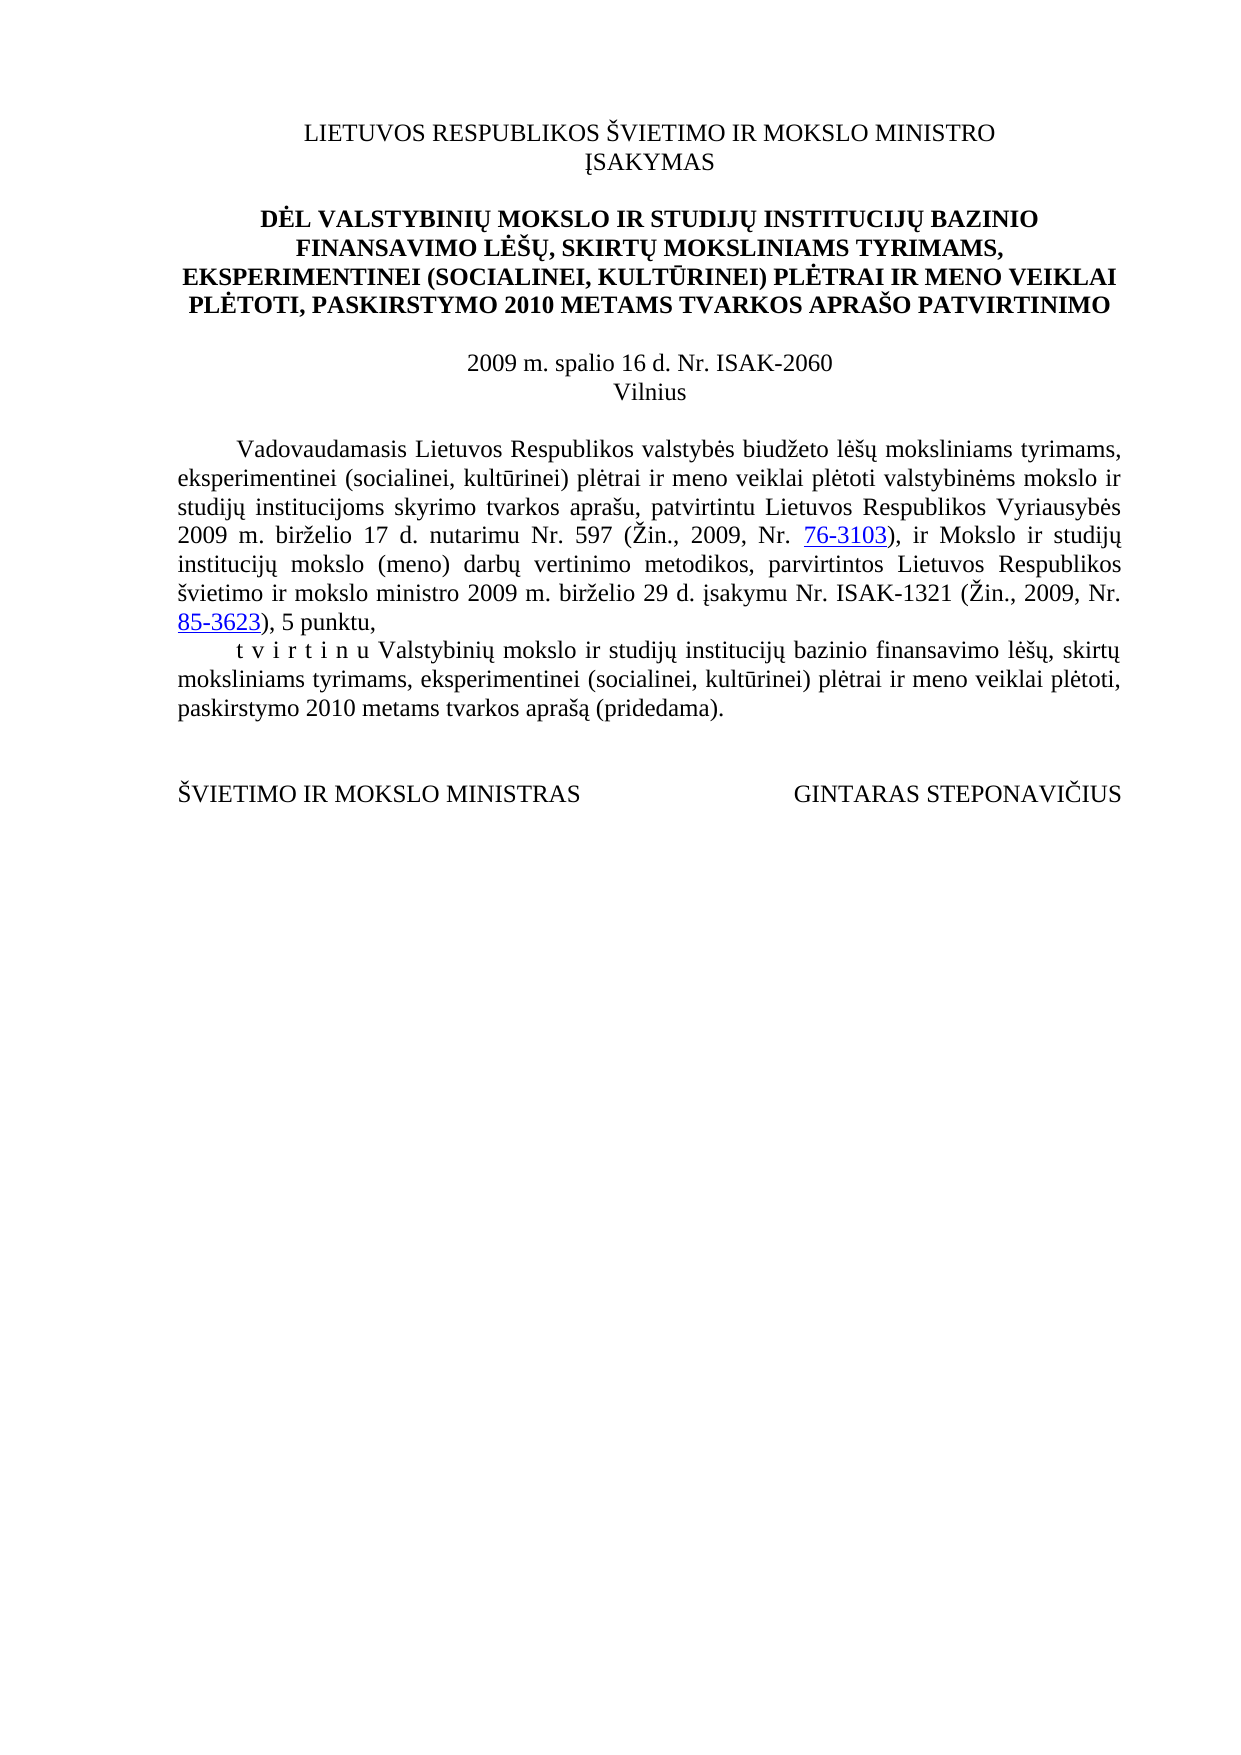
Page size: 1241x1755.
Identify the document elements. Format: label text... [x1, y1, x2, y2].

text ĮSAKYMAS [177, 147, 1122, 176]
text Švietimo ir mokslo ministras Gintaras Steponavičius [177, 779, 1122, 808]
text Vadovaudamasis Lietuvos Respublikos valstybės biudžeto lėšų moksliniams tyrimams, eksperimentinei (socialinei, kultūrinei) plėtrai ir meno veiklai plėtoti valstybinėms mokslo ir studijų institucijoms skyrimo tvarkos aprašu, patvirtintu Lietuvos Respublikos Vyriausybės 2009 m. birželio 17 d. nutarimu Nr. 597 (Žin., 2009, Nr. 76-3103), ir Mokslo ir studijų institucijų mokslo (meno) darbų vertinimo metodikos, parvirtintos Lietuvos Respublikos švietimo ir mokslo ministro 2009 m. birželio 29 d. įsakymu Nr. ISAK-1321 (Žin., 2009, Nr. 85-3623), 5 punktu, [177, 434, 1122, 636]
text 2009 m. spalio 16 d. Nr. ISAK-2060 [177, 348, 1122, 377]
text Vilnius [177, 377, 1122, 406]
text t v i r t i n u Valstybinių mokslo ir studijų institucijų bazinio finansavimo lėšų, skirtų moksliniams tyrimams, eksperimentinei (socialinei, kultūrinei) plėtrai ir meno veiklai plėtoti, paskirstymo 2010 metams tvarkos aprašą (pridedama). [177, 636, 1122, 722]
text DĖL VALSTYBINIŲ MOKSLO IR STUDIJŲ INSTITUCIJŲ BAZINIO FINANSAVIMO LĖŠŲ, SKIRTŲ MOKSLINIAMS TYRIMAMS, EKSPERIMENTINEI (SOCIALINEI, KULTŪRINEI) PLĖTRAI IR MENO VEIKLAI PLĖTOTI, PASKIRSTYMO 2010 METAMS TVARKOS APRAŠO PATVIRTINIMO [177, 204, 1122, 319]
text LIETUVOS RESPUBLIKOS ŠVIETIMO IR MOKSLO MINISTRO [177, 118, 1122, 147]
